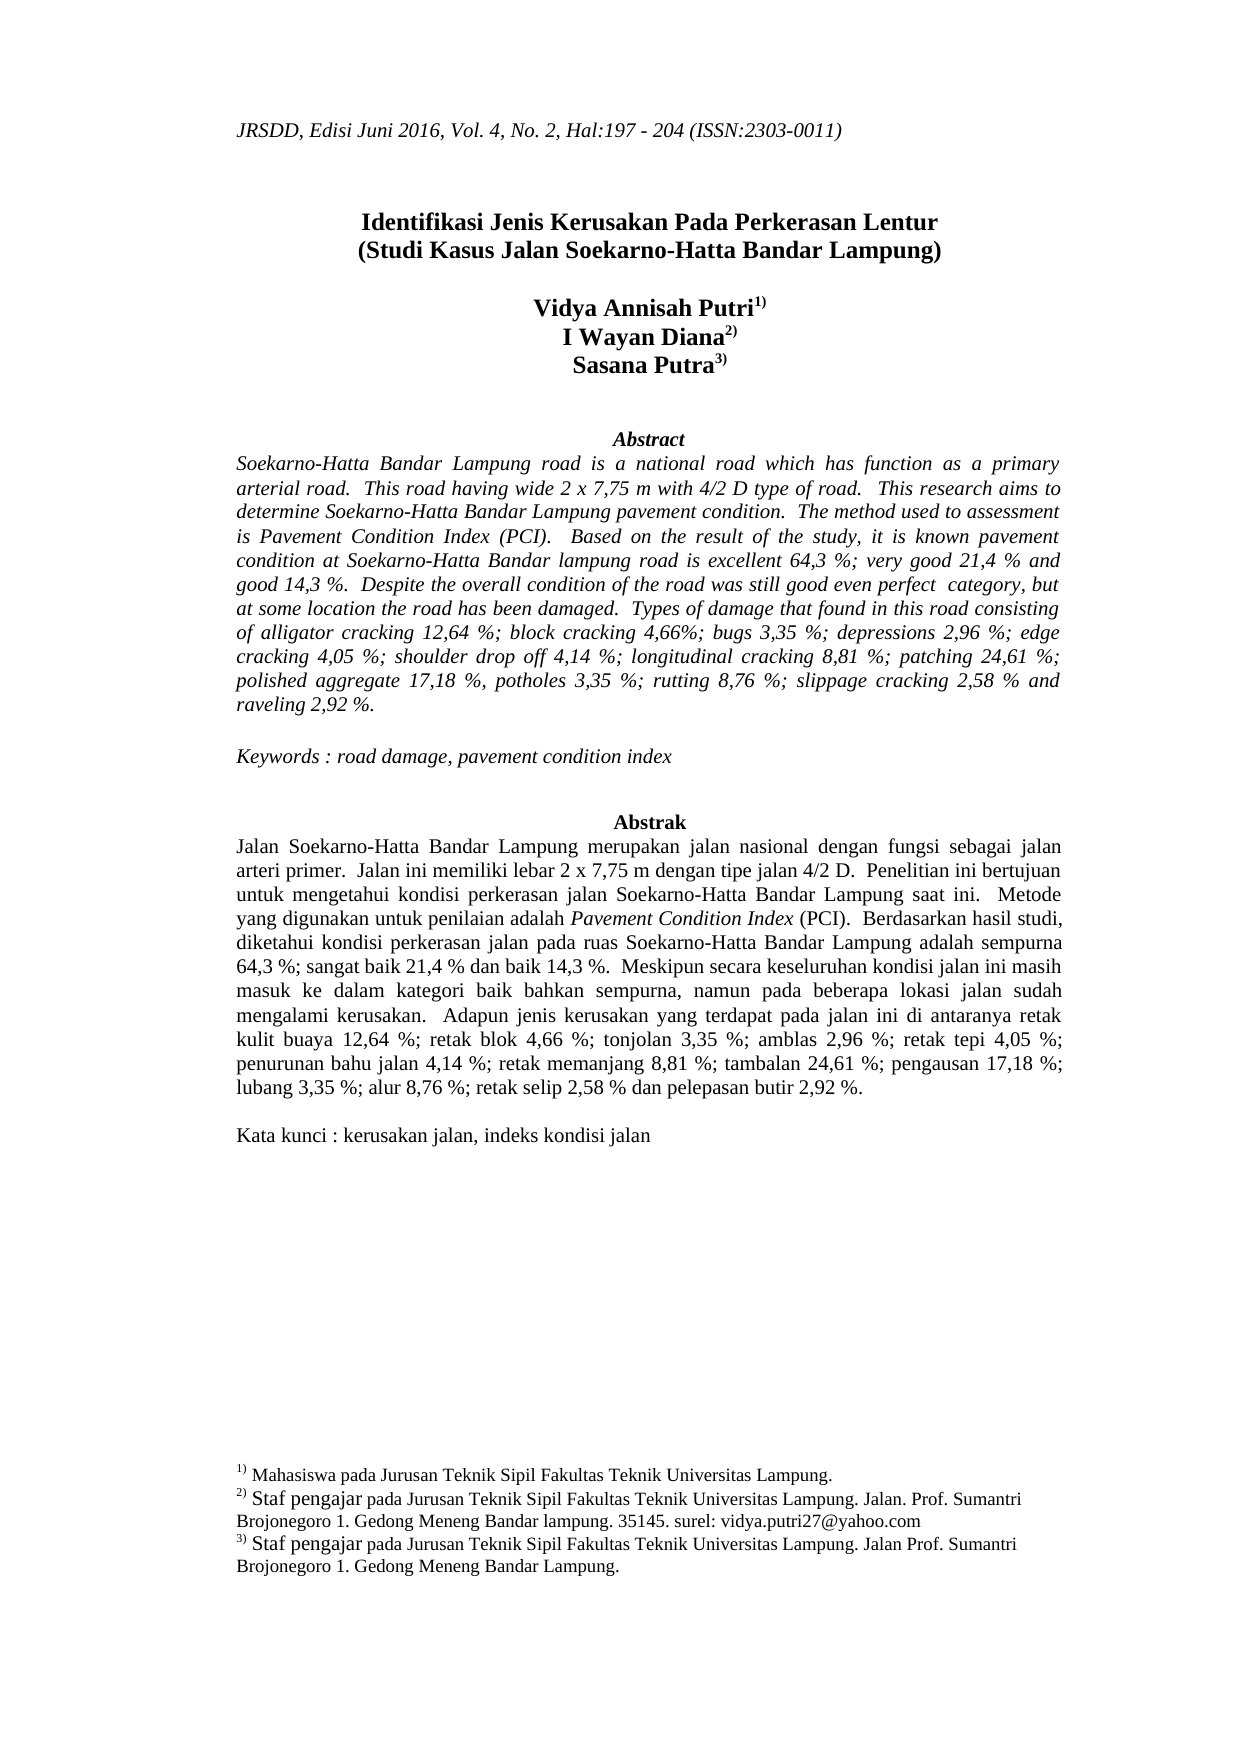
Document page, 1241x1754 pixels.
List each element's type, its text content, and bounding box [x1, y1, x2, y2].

text ) Staf pengajar pada Jurusan Teknik Sipil Fakultas Teknik Universitas Lampung. Jalan. Prof. Sumantri Brojonegoro 1. Gedong Meneng Bandar lampung. 35145. surel: vidya.putri27@yahoo.com [236, 1486, 1063, 1531]
text Vidya Annisah Putri) [236, 293, 1063, 322]
text Kata kunci : kerusakan jalan, indeks kondisi jalan [236, 1123, 1063, 1147]
text Identifikasi Jenis Kerusakan Pada Perkerasan Lentur [236, 207, 1063, 235]
text Sasana Putra) [236, 350, 1063, 379]
text Abstract [236, 427, 1063, 451]
text ) Staf pengajar pada Jurusan Teknik Sipil Fakultas Teknik Universitas Lampung. Jalan Prof. Sumantri Brojonegoro 1. Gedong Meneng Bandar Lampung. [236, 1531, 1063, 1577]
text Jalan Soekarno-Hatta Bandar Lampung merupakan jalan nasional dengan fungsi sebagai jalan arteri primer. Jalan ini memiliki lebar 2 x 7,75 m dengan tipe jalan 4/2 D. Penelitian ini bertujuan untuk mengetahui kondisi perkerasan jalan Soekarno-Hatta Bandar Lampung saat ini. Metode yang digunakan untuk penilaian adalah Pavement Condition Index (PCI). Berdasarkan hasil studi, diketahui kondisi perkerasan jalan pada ruas Soekarno-Hatta Bandar Lampung adalah sempurna 64,3 %; sangat baik 21,4 % dan baik 14,3 %. Meskipun secara keseluruhan kondisi jalan ini masih masuk ke dalam kategori baik bahkan sempurna, namun pada beberapa lokasi jalan sudah mengalami kerusakan. Adapun jenis kerusakan yang terdapat pada jalan ini di antaranya retak kulit buaya 12,64 %; retak blok 4,66 %; tonjolan 3,35 %; amblas 2,96 %; retak tepi 4,05 %; penurunan bahu jalan 4,14 %; retak memanjang 8,81 %; tambalan 24,61 %; pengausan 17,18 %; lubang 3,35 %; alur 8,76 %; retak selip 2,58 % dan pelepasan butir 2,92 %. [236, 834, 1063, 1099]
text I Wayan Diana) [236, 322, 1063, 350]
text (Studi Kasus Jalan Soekarno-Hatta Bandar Lampung) [236, 235, 1063, 264]
text ) Mahasiswa pada Jurusan Teknik Sipil Fakultas Teknik Universitas Lampung. [236, 1461, 1063, 1486]
text Soekarno-Hatta Bandar Lampung road is a national road which has function as a primary arterial road. This road having wide 2 x 7,75 m with 4/2 D type of road. This research aims to determine Soekarno-Hatta Bandar Lampung pavement condition. The method used to assessment is Pavement Condition Index (PCI). Based on the result of the study, it is known pavement condition at Soekarno-Hatta Bandar lampung road is excellent 64,3 %; very good 21,4 % and good 14,3 %. Despite the overall condition of the road was still good even perfect category, but at some location the road has been damaged. Types of damage that found in this road consisting of alligator cracking 12,64 %; block cracking 4,66%; bugs 3,35 %; depressions 2,96 %; edge cracking 4,05 %; shoulder drop off 4,14 %; longitudinal cracking 8,81 %; patching 24,61 %; polished aggregate 17,18 %, potholes 3,35 %; rutting 8,76 %; slippage cracking 2,58 % and raveling 2,92 %. [236, 451, 1063, 716]
text Abstrak [236, 810, 1063, 834]
text Keywords : road damage, pavement condition index [236, 744, 1063, 768]
